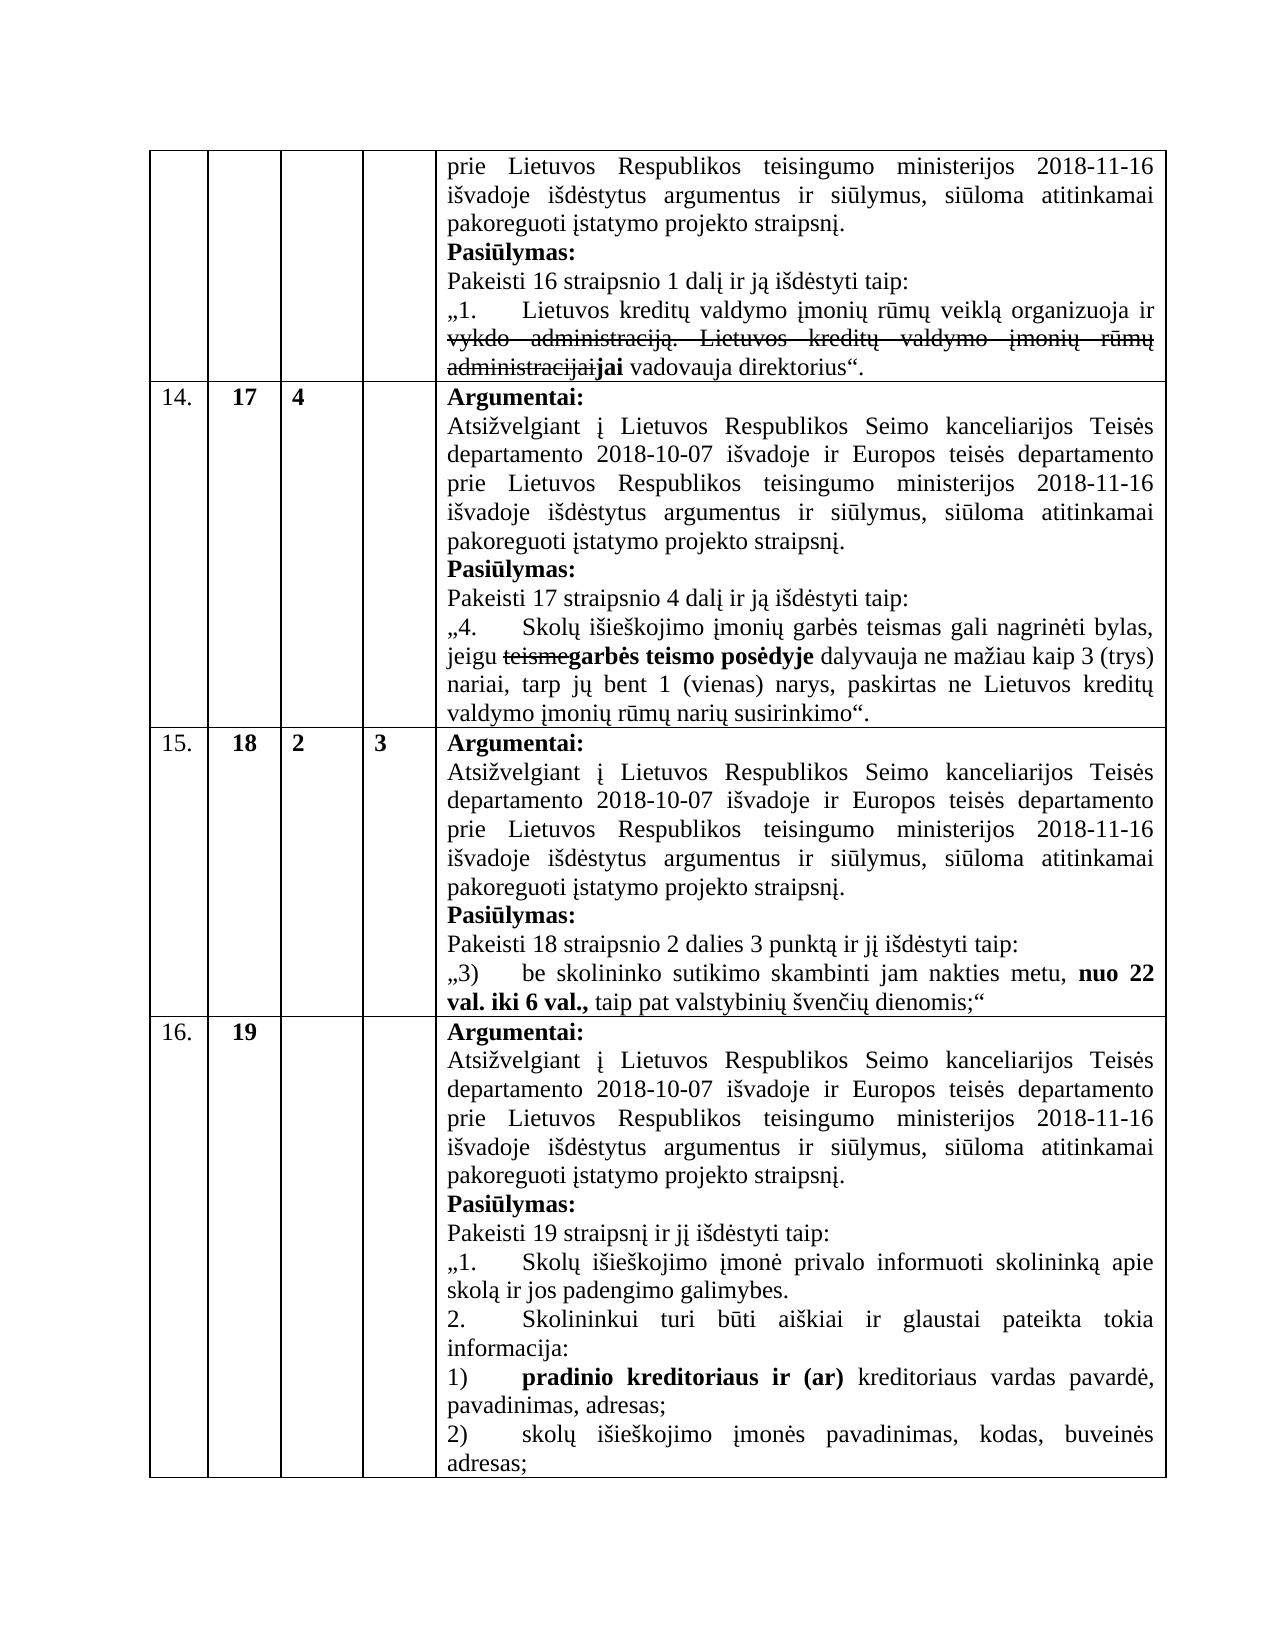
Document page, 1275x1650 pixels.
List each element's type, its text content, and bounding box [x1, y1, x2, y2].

table_cell Argumentai: Atsižvelgiant į Lietuvos Respublikos Seimo kanceliarijos Teisės departamento 2018-10-07 išvadoje ir Europos teisės departamento prie Lietuvos Respublikos teisingumo ministerijos 2018-11-16 išvadoje išdėstytus argumentus ir siūlymus, siūloma atitinkamai pakoreguoti įstatymo projekto straipsnį. Pasiūlymas: Pakeisti 19 straipsnį ir jį išdėstyti taip: „1. Skolų išieškojimo įmonė privalo informuoti skolininką apie skolą ir jos padengimo galimybes. 2. Skolininkui turi būti aiškiai ir glaustai pateikta tokia informacija: 1) pradinio kreditoriaus ir (ar) kreditoriaus vardas pavardė, pavadinimas, adresas; 2) skolų išieškojimo įmonės pavadinimas, kodas, buveinės adresas; [437, 1017, 1165, 1477]
table_cell [364, 1017, 435, 1477]
table_cell 18 [209, 728, 280, 1016]
table_cell [282, 1017, 362, 1477]
table_cell 16. [151, 1017, 207, 1477]
table_cell 3 [364, 728, 435, 1016]
table_cell [364, 151, 435, 381]
table_cell [151, 151, 207, 381]
table_cell 15. [151, 728, 207, 1016]
table_cell 2 [282, 728, 362, 1016]
table_cell 17 [209, 382, 280, 727]
table_cell 4 [282, 382, 362, 727]
table_cell [364, 382, 435, 727]
table_cell 19 [209, 1017, 280, 1477]
table_cell [209, 151, 280, 381]
table_cell prie Lietuvos Respublikos teisingumo ministerijos 2018-11-16 išvadoje išdėstytus argumentus ir siūlymus, siūloma atitinkamai pakoreguoti įstatymo projekto straipsnį. Pasiūlymas: Pakeisti 16 straipsnio 1 dalį ir ją išdėstyti taip: „1. Lietuvos kreditų valdymo įmonių rūmų veiklą organizuoja ir vykdo administraciją. Lietuvos kreditų valdymo įmonių rūmų administracijaijai vadovauja direktorius“. [437, 151, 1165, 381]
table_cell [282, 151, 362, 381]
table_cell Argumentai: Atsižvelgiant į Lietuvos Respublikos Seimo kanceliarijos Teisės departamento 2018-10-07 išvadoje ir Europos teisės departamento prie Lietuvos Respublikos teisingumo ministerijos 2018-11-16 išvadoje išdėstytus argumentus ir siūlymus, siūloma atitinkamai pakoreguoti įstatymo projekto straipsnį. Pasiūlymas: Pakeisti 17 straipsnio 4 dalį ir ją išdėstyti taip: „4. Skolų išieškojimo įmonių garbės teismas gali nagrinėti bylas, jeigu teismegarbės teismo posėdyje dalyvauja ne mažiau kaip 3 (trys) nariai, tarp jų bent 1 (vienas) narys, paskirtas ne Lietuvos kreditų valdymo įmonių rūmų narių susirinkimo“. [437, 382, 1165, 727]
table_cell 14. [151, 382, 207, 727]
table_cell Argumentai: Atsižvelgiant į Lietuvos Respublikos Seimo kanceliarijos Teisės departamento 2018-10-07 išvadoje ir Europos teisės departamento prie Lietuvos Respublikos teisingumo ministerijos 2018-11-16 išvadoje išdėstytus argumentus ir siūlymus, siūloma atitinkamai pakoreguoti įstatymo projekto straipsnį. Pasiūlymas: Pakeisti 18 straipsnio 2 dalies 3 punktą ir jį išdėstyti taip: „3) be skolininko sutikimo skambinti jam nakties metu, nuo 22 val. iki 6 val., taip pat valstybinių švenčių dienomis;“ [437, 728, 1165, 1016]
